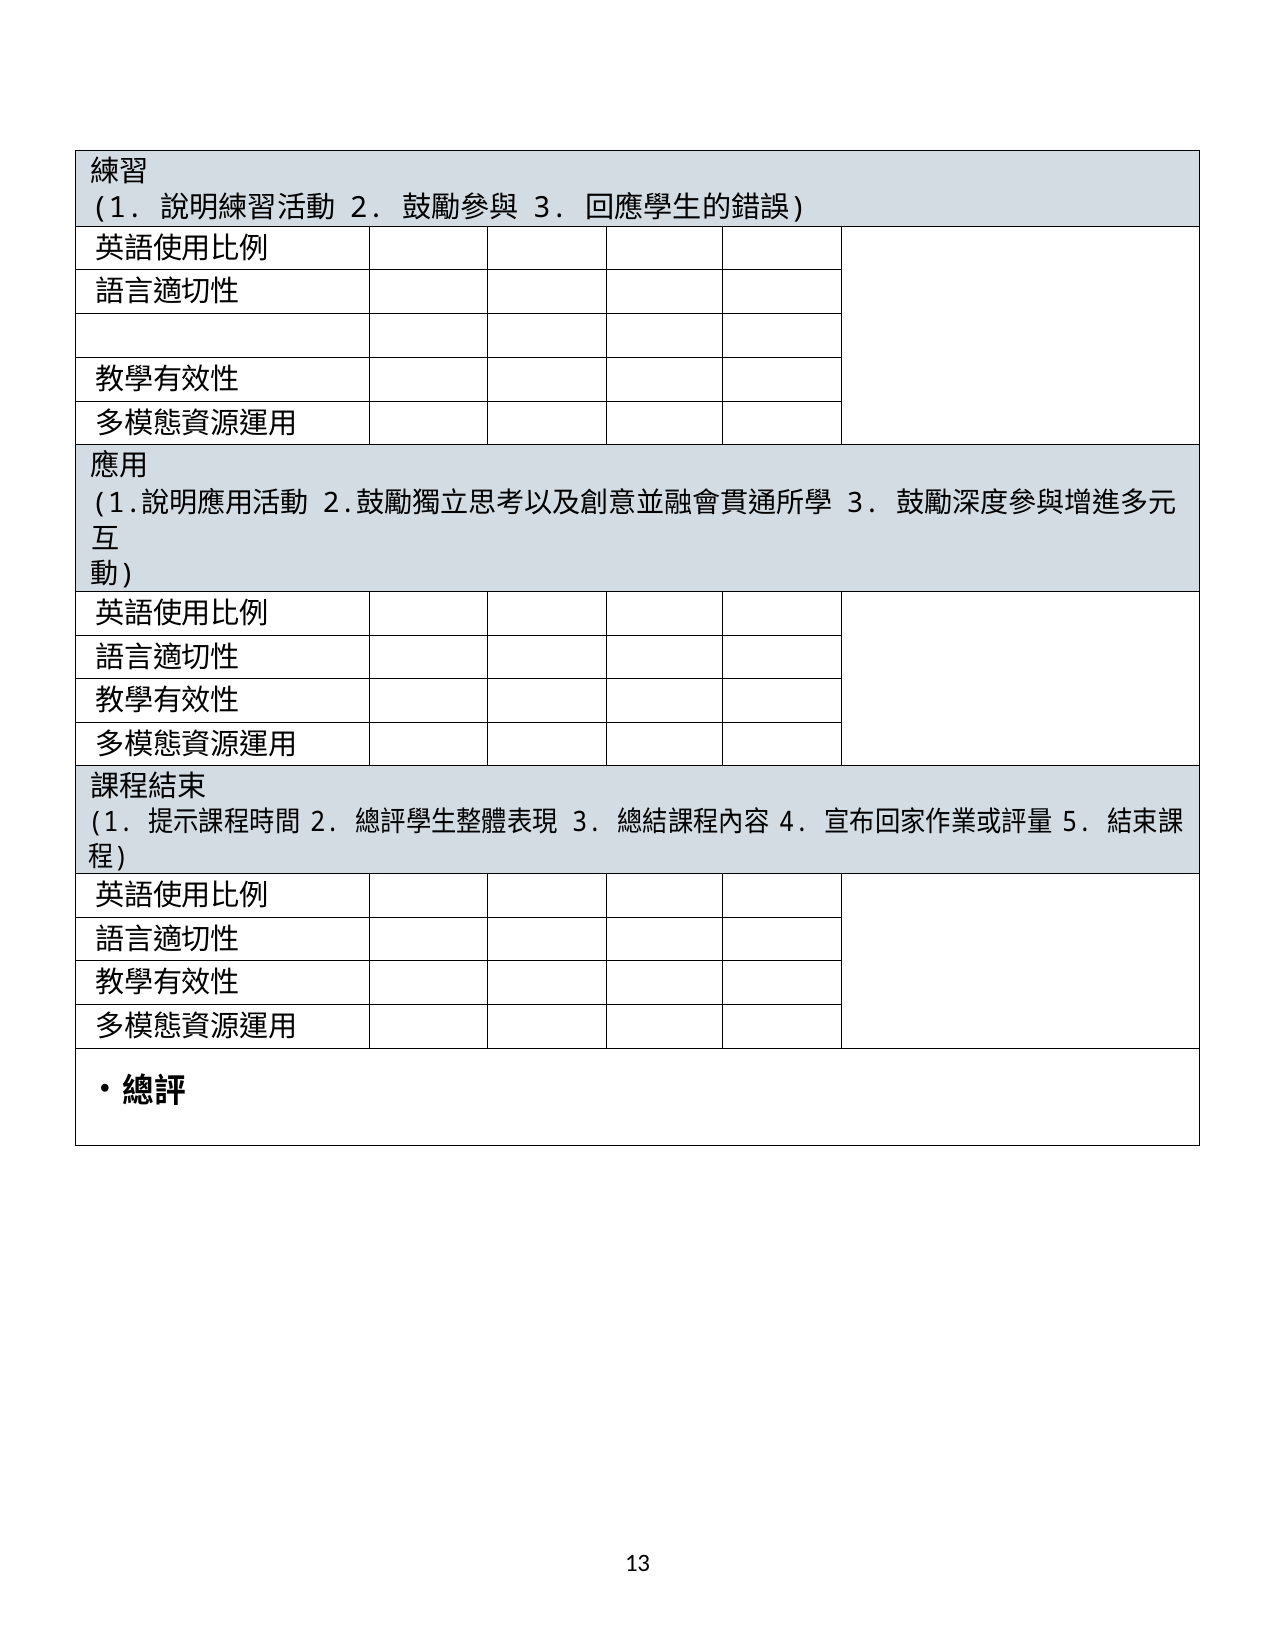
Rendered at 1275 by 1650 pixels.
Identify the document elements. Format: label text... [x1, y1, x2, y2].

table_cell 多模態資源運用 [76, 1005, 369, 1047]
table_cell [723, 1005, 841, 1047]
table_cell [607, 314, 722, 357]
table_cell 語言適切性 [76, 918, 369, 960]
table_cell ・總評 [76, 1049, 1199, 1145]
table_cell [723, 402, 841, 444]
table_cell 教學有效性 [76, 358, 369, 401]
table_cell [488, 723, 606, 765]
table_cell 多模態資源運用 [76, 723, 369, 765]
table_cell [607, 723, 722, 765]
table_cell 應用 (1.說明應用活動 2.鼓勵獨立思考以及創意並融會貫通所學 3. 鼓勵深度參與增進多元互 動) [76, 445, 1199, 591]
table_cell [607, 961, 722, 1004]
table_cell [723, 314, 841, 357]
table_cell [607, 358, 722, 401]
table_cell [607, 1005, 722, 1047]
table_cell 語言適切性 [76, 270, 369, 313]
table_cell [842, 592, 1199, 765]
table_cell [488, 679, 606, 722]
table_cell [370, 1005, 487, 1047]
table_cell [723, 961, 841, 1004]
table_cell [370, 227, 487, 269]
table_cell [370, 592, 487, 634]
table_cell [723, 592, 841, 634]
table_cell [723, 723, 841, 765]
table_cell 練習 (1. 說明練習活動 2. 鼓勵參與 3. 回應學生的錯誤) [76, 151, 1199, 226]
table_cell [370, 874, 487, 917]
table_cell [488, 874, 606, 917]
table_cell [723, 679, 841, 722]
table_cell [607, 270, 722, 313]
table_cell [607, 636, 722, 678]
table_cell [723, 636, 841, 678]
table_cell 英語使用比例 [76, 874, 369, 917]
table_cell [370, 679, 487, 722]
table_cell [76, 314, 369, 357]
table_cell [370, 270, 487, 313]
table_cell [370, 402, 487, 444]
table_cell [488, 270, 606, 313]
table_cell [607, 679, 722, 722]
table_cell 教學有效性 [76, 961, 369, 1004]
table_cell [607, 592, 722, 634]
table_cell [607, 227, 722, 269]
table_cell [723, 918, 841, 960]
table_cell 英語使用比例 [76, 227, 369, 269]
table_cell [488, 918, 606, 960]
table_cell [723, 227, 841, 269]
table_cell [607, 918, 722, 960]
table_cell [488, 1005, 606, 1047]
table_cell [488, 227, 606, 269]
table_cell [842, 227, 1199, 444]
table_cell [488, 592, 606, 634]
table_cell [842, 874, 1199, 1047]
table_cell 教學有效性 [76, 679, 369, 722]
table_cell 多模態資源運用 [76, 402, 369, 444]
table_cell [370, 358, 487, 401]
table_cell [488, 961, 606, 1004]
table_cell [370, 918, 487, 960]
table_cell [370, 636, 487, 678]
table_cell [370, 961, 487, 1004]
table_cell [723, 270, 841, 313]
table_cell [723, 358, 841, 401]
table_cell [370, 723, 487, 765]
table_cell [723, 874, 841, 917]
table_cell [488, 314, 606, 357]
table_cell [488, 402, 606, 444]
table_cell [370, 314, 487, 357]
table_cell 語言適切性 [76, 636, 369, 678]
table_cell [607, 402, 722, 444]
table_cell 課程結束 (1. 提示課程時間 2. 總評學生整體表現 3. 總結課程內容 4. 宣布回家作業或評量 5. 結束課程) [76, 766, 1199, 873]
table_cell 英語使用比例 [76, 592, 369, 634]
table_cell [607, 874, 722, 917]
table_cell [488, 636, 606, 678]
table_cell [488, 358, 606, 401]
